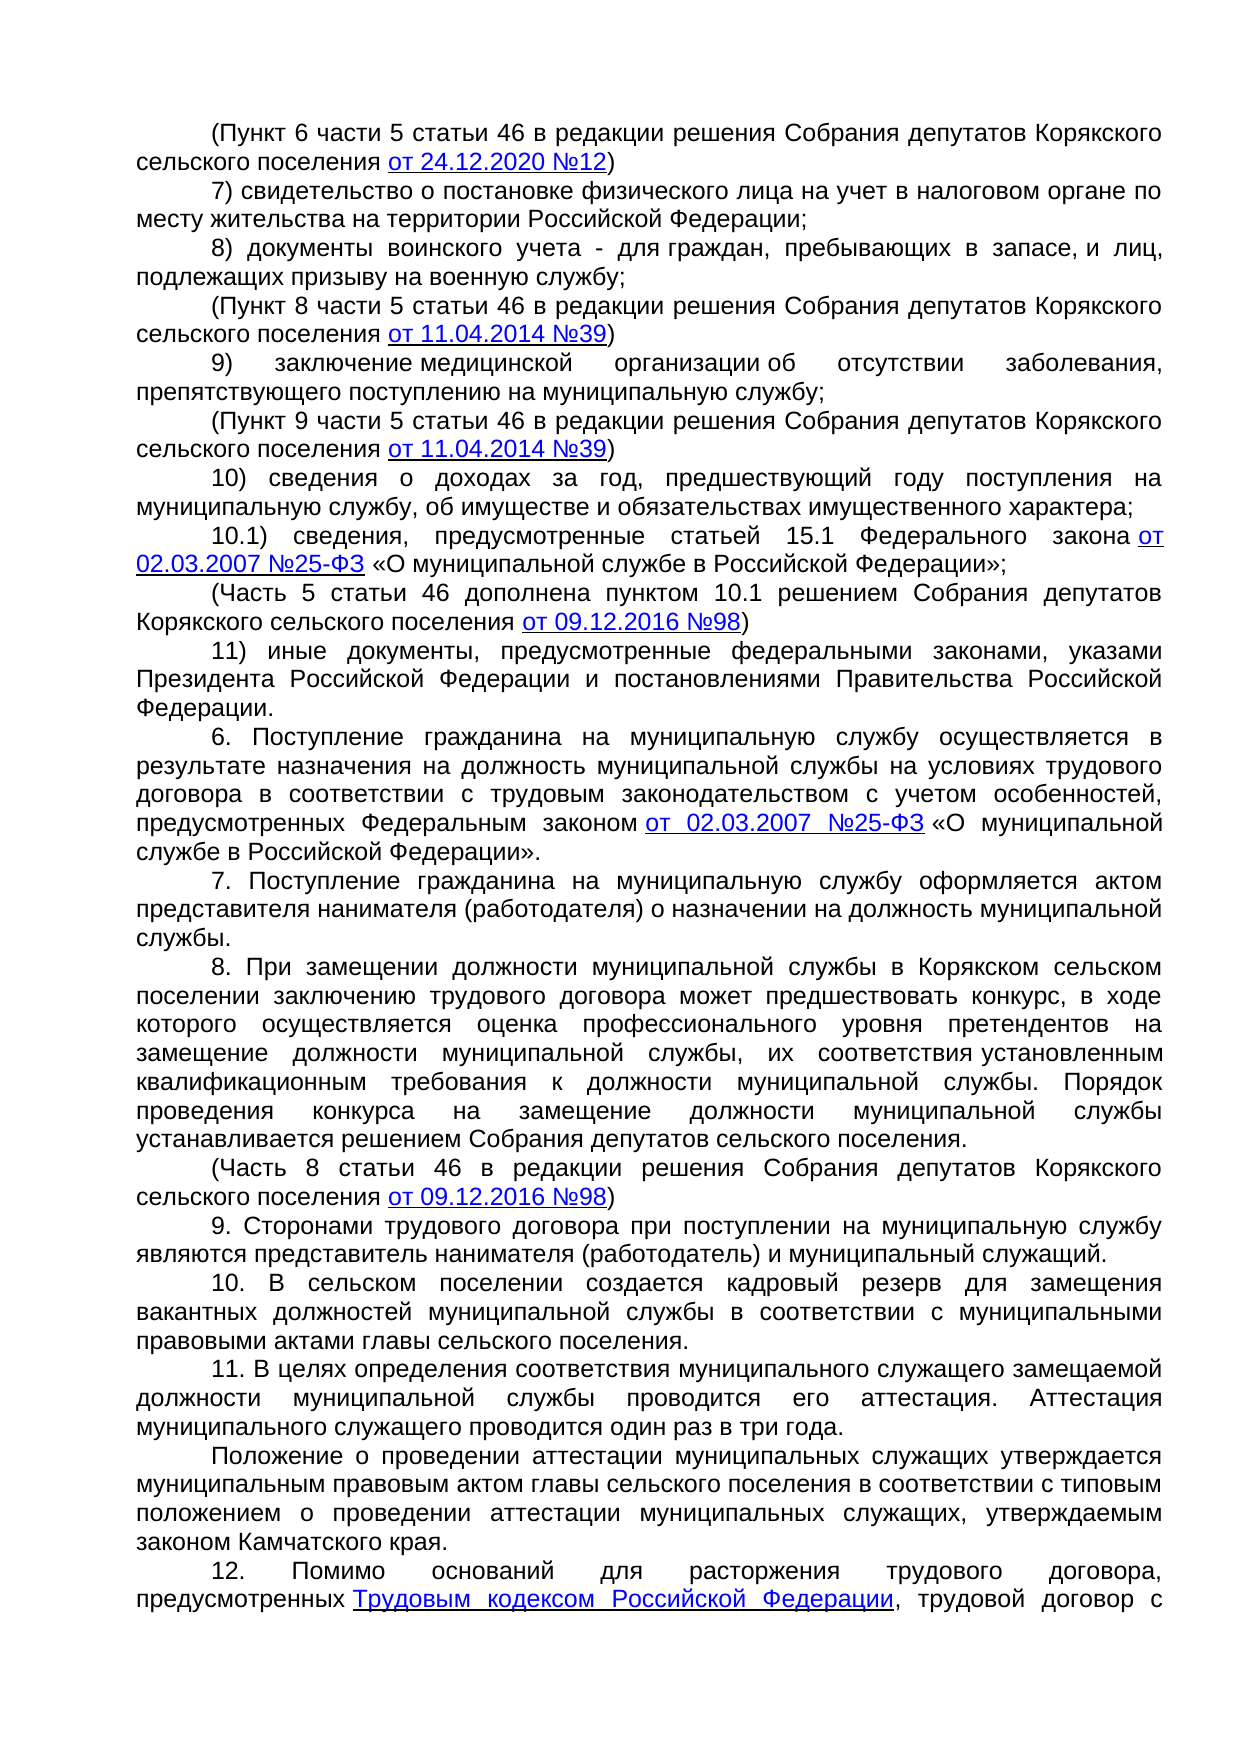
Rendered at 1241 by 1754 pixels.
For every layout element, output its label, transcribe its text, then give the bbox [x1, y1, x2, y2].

text (Пункт 6 части 5 статьи 46 в редакции решения Собрания депутатов Корякского сельского поселения от 24.12.2020 №12) [136, 118, 1163, 176]
text 7. Поступление гражданина на муниципальную службу оформляется актом представителя нанимателя (работодателя) о назначении на должность муниципальной службы. [136, 866, 1163, 952]
text 11) иные документы, предусмотренные федеральными законами, указами Президента Российской Федерации и постановлениями Правительства Российской Федерации. [136, 636, 1163, 722]
text 8) документы воинского учета - для граждан, пребывающих в запасе, и лиц, подлежащих призыву на военную службу; [136, 233, 1163, 291]
text (Пункт 8 части 5 статьи 46 в редакции решения Собрания депутатов Корякского сельского поселения от 11.04.2014 №39) [136, 291, 1163, 348]
text 10) сведения о доходах за год, предшествующий году поступления на муниципальную службу, об имуществе и обязательствах имущественного характера; [136, 463, 1163, 521]
text 11. В целях определения соответствия муниципального служащего замещаемой должности муниципальной службы проводится его аттестация. Аттестация муниципального служащего проводится один раз в три года. [136, 1354, 1163, 1441]
text (Пункт 9 части 5 статьи 46 в редакции решения Собрания депутатов Корякского сельского поселения от 11.04.2014 №39) [136, 406, 1163, 463]
text 10.1) сведения, предусмотренные статьей 15.1 Федерального закона от 02.03.2007 №25-ФЗ «О муниципальной службе в Российской Федерации»; [136, 521, 1163, 578]
text (Часть 5 статьи 46 дополнена пунктом 10.1 решением Собрания депутатов Корякского сельского поселения от 09.12.2016 №98) [136, 578, 1163, 636]
text 7) свидетельство о постановке физического лица на учет в налоговом органе по месту жительства на территории Российской Федерации; [136, 176, 1163, 233]
text 9. Сторонами трудового договора при поступлении на муниципальную службу являются представитель нанимателя (работодатель) и муниципальный служащий. [136, 1211, 1163, 1268]
text 6. Поступление гражданина на муниципальную службу осуществляется в результате назначения на должность муниципальной службы на условиях трудового договора в соответствии с трудовым законодательством с учетом особенностей, предусмотренных Федеральным законом от 02.03.2007 №25-ФЗ «О муниципальной службе в Российской Федерации». [136, 722, 1163, 866]
text 9) заключение медицинской организации об отсутствии заболевания, препятствующего поступлению на муниципальную службу; [136, 348, 1163, 406]
text Положение о проведении аттестации муниципальных служащих утверждается муниципальным правовым актом главы сельского поселения в соответствии с типовым положением о проведении аттестации муниципальных служащих, утверждаемым законом Камчатского края. [136, 1441, 1163, 1556]
text 12. Помимо оснований для расторжения трудового договора, предусмотренных Трудовым кодексом Российской Федерации, трудовой договор с [136, 1556, 1163, 1613]
text 8. При замещении должности муниципальной службы в Корякском сельском поселении заключению трудового договора может предшествовать конкурс, в ходе которого осуществляется оценка профессионального уровня претендентов на замещение должности муниципальной службы, их соответствия установленным квалификационным требования к должности муниципальной службы. Порядок проведения конкурса на замещение должности муниципальной службы устанавливается решением Собрания депутатов сельского поселения. [136, 952, 1163, 1153]
text 10. В сельском поселении создается кадровый резерв для замещения вакантных должностей муниципальной службы в соответствии с муниципальными правовыми актами главы сельского поселения. [136, 1268, 1163, 1354]
text (Часть 8 статьи 46 в редакции решения Собрания депутатов Корякского сельского поселения от 09.12.2016 №98) [136, 1153, 1163, 1211]
